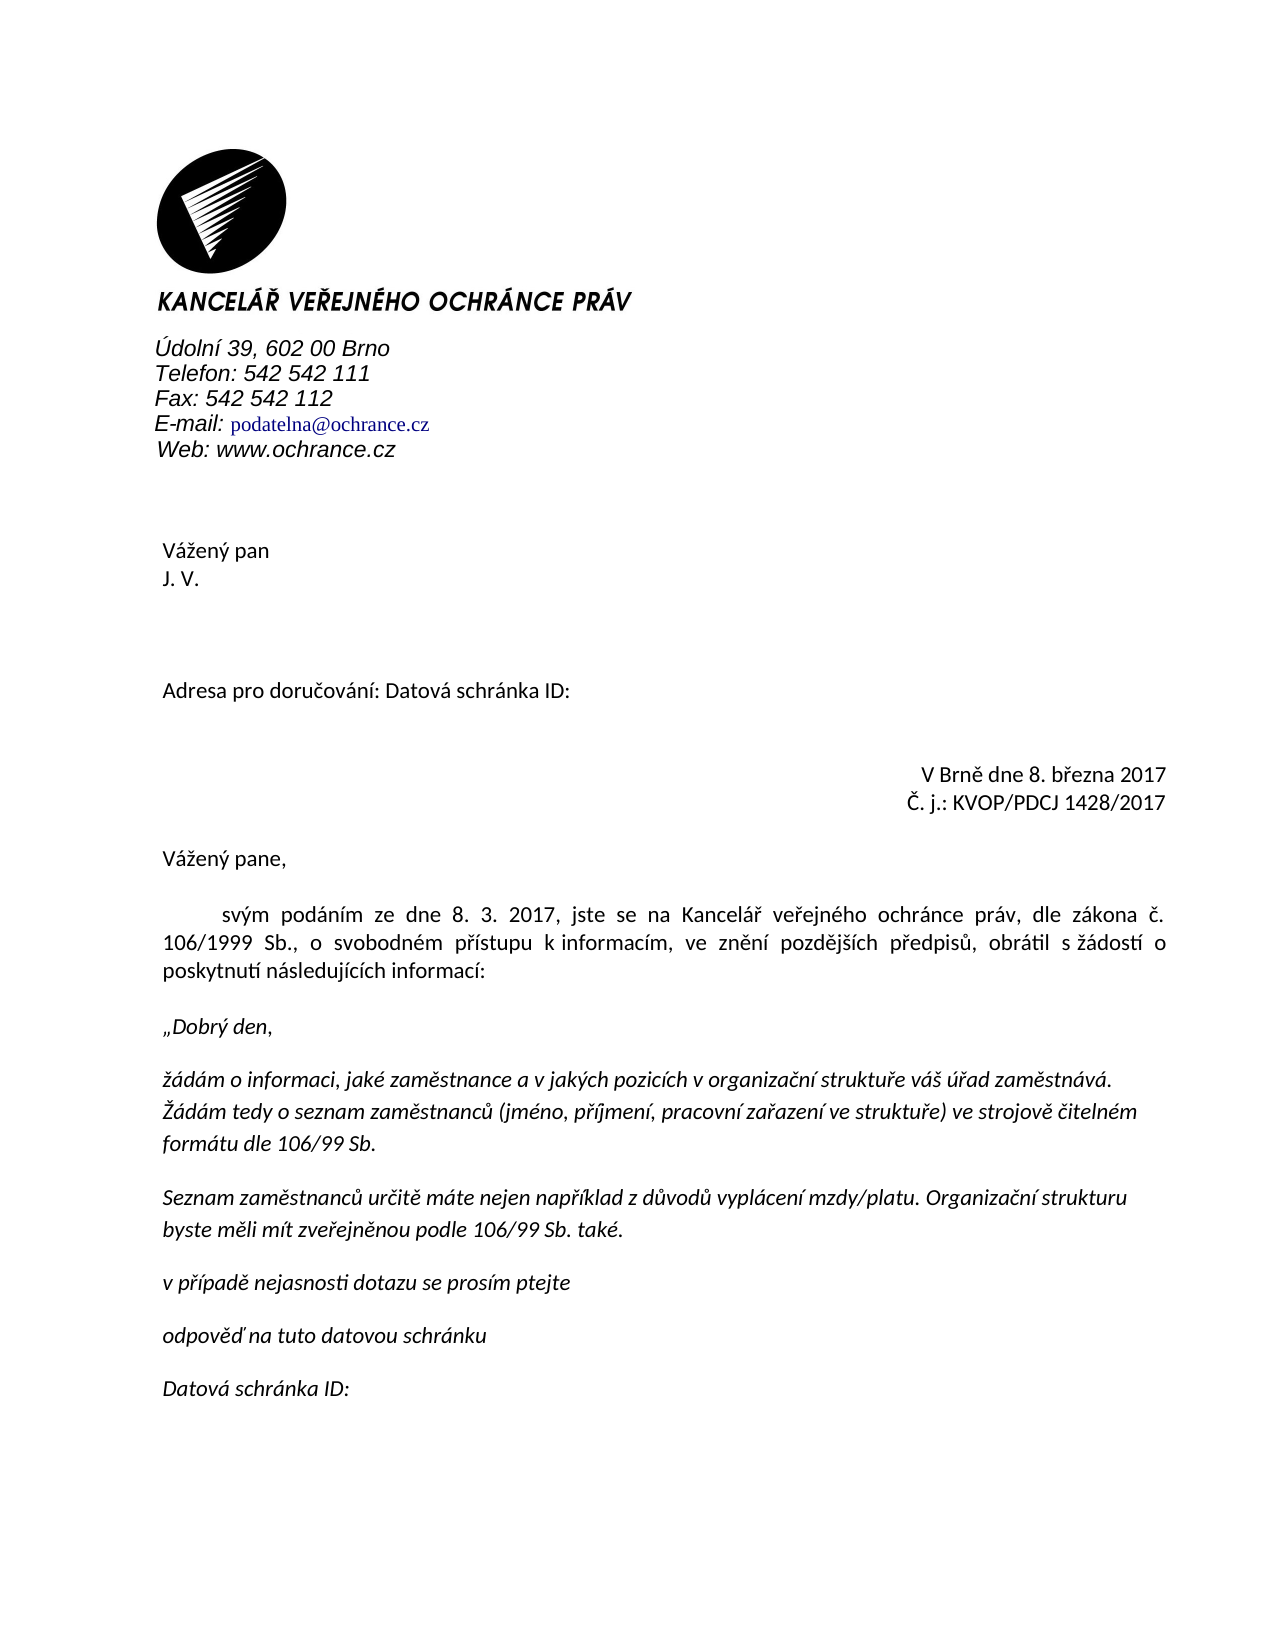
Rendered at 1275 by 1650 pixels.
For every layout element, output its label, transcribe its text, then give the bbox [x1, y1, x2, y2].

text svým podáním ze dne 8. 3. 2017, jste se na Kancelář veřejného ochránce práv, dle zákona č. 106/1999 Sb., o svobodném přístupu k informacím, ve znění pozdějších předpisů, obrátil s žádostí o poskytnutí následujících informací: [162, 900, 1167, 984]
text odpověď na tuto datovou schránku [162, 1321, 1167, 1349]
text v případě nejasnosti dotazu se prosím ptejte [162, 1268, 1167, 1296]
text Datová schránka ID: [162, 1374, 1167, 1402]
text Adresa pro doručování: Datová schránka ID: [162, 676, 1167, 704]
text „Dobrý den, [162, 1012, 1167, 1040]
text V Brně dne 8. března 2017 [752, 760, 1167, 788]
text žádám o informaci, jaké zaměstnance a v jakých pozicích v organizační struktuře váš úřad zaměstnává. Žádám tedy o seznam zaměstnanců (jméno, příjmení, pracovní zařazení ve struktuře) ve strojově čitelném formátu dle 106/99 Sb. [162, 1065, 1167, 1158]
text Vážený pan [162, 536, 1167, 564]
text Seznam zaměstnanců určitě máte nejen například z důvodů vyplácení mzdy/platu. Organizační strukturu byste měli mít zveřejněnou podle 106/99 Sb. také. [162, 1183, 1167, 1243]
text Vážený pane, [162, 844, 1167, 872]
text Č. j.: KVOP/PDCJ 1428/2017 [162, 788, 1167, 816]
text J. V. [162, 564, 1167, 592]
